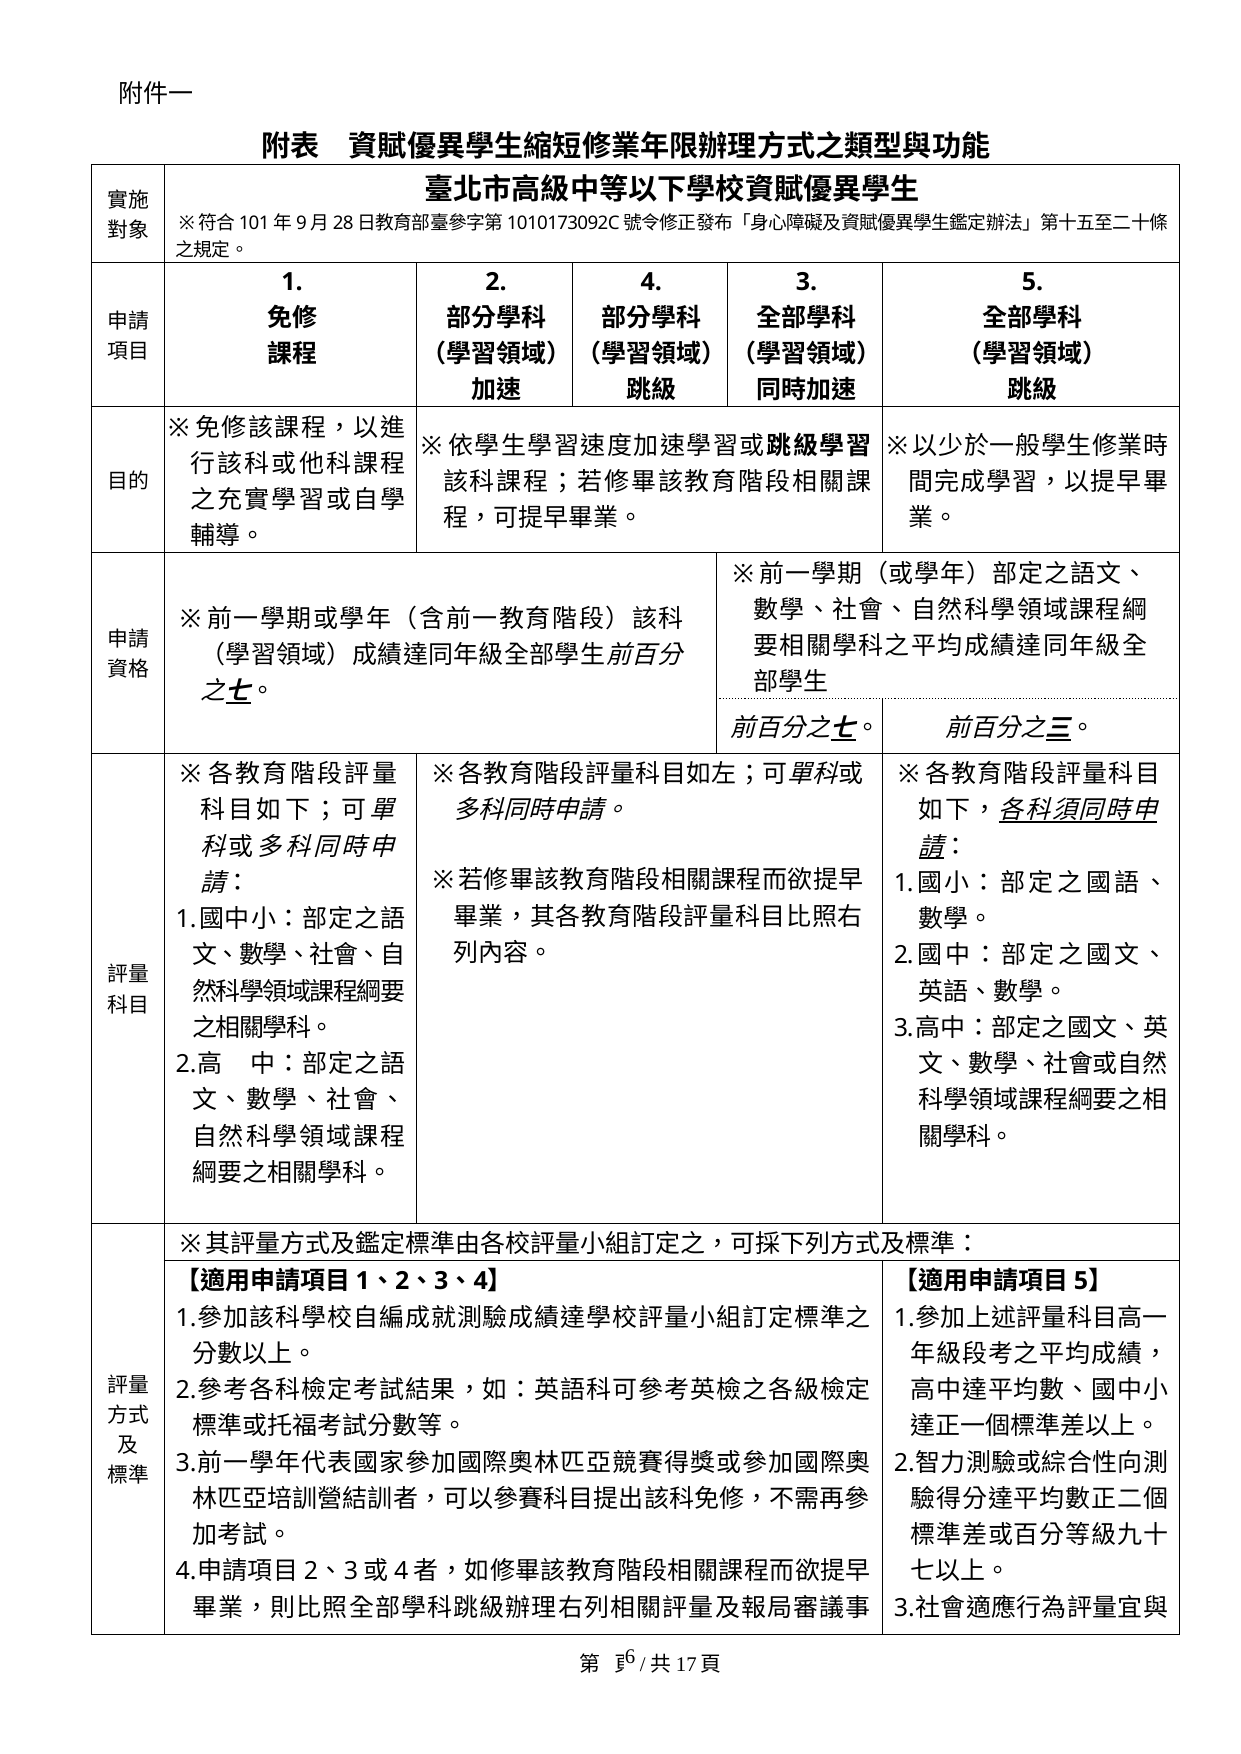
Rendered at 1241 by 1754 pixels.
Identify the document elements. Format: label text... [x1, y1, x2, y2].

table_cell 申請 資格 [92, 553, 164, 752]
table_cell 1. 免修 課程 [165, 263, 416, 406]
table_cell 目的 [92, 407, 164, 552]
table_cell 5. 全部學科 （學習領域） 跳級 [883, 263, 1179, 406]
table_cell 評量 科目 [92, 754, 164, 1222]
table_cell ※前一學期或學年（含前一教育階段）該科（學習領域）成績達同年級全部學生前百分之七。 [165, 553, 716, 752]
table_cell 評量 方式 及 標準 [92, 1224, 164, 1633]
table_cell 【適用申請項目5】 1.參加上述評量科目高一年級段考之平均成績，高中達平均數、國中小達正一個標準差以上。 2.智力測驗或綜合性向測驗得分達平均數正二個標準差或百分等級九十七以上。 3.社會適應行為評量宜與 [883, 1261, 1179, 1633]
table_cell ※免修該課程，以進行該科或他科課程之充實學習或自學輔導。 [165, 407, 416, 552]
table_cell ※依學生學習速度加速學習或跳級學習該科課程；若修畢該教育階段相關課程，可提早畢業。 [417, 407, 882, 552]
table_cell ※各教育階段評量科目如左；可單科或多科同時申請。 ※若修畢該教育階段相關課程而欲提早畢業，其各教育階段評量科目比照右列內容。 [417, 754, 882, 1222]
table_cell ※前一學期（或學年）部定之語文、數學、社會、自然科學領域課程綱要相關學科之平均成績達同年級全部學生 [717, 553, 1179, 698]
table_cell 3. 全部學科 （學習領域） 同時加速 [728, 263, 882, 406]
table_cell 前百分之三。 [883, 698, 1179, 752]
table_cell 【適用申請項目1、2、3、4】 1.參加該科學校自編成就測驗成績達學校評量小組訂定標準之分數以上。 2.參考各科檢定考試結果，如：英語科可參考英檢之各級檢定標準或托福考試分數等。 3.前一學年代表國家參加國際奧林匹亞競賽得獎或參加國際奧林匹亞培訓營結訓者，可以參賽科目提出該科免修，不需再參加考試。 4.申請項目2、3或4者，如修畢該教育階段相關課程而欲提早畢業，則比照全部學科跳級辦理右列相關評量及報局審議事 [165, 1261, 882, 1633]
table_header 實施 對象 [92, 165, 164, 262]
table_cell ※各教育階段評量科目如下；可單科或多科同時申請： 1.國中小：部定之語文、數學、社會、自然科學領域課程綱要之相關學科。 2.高 中：部定之語文、數學、社會、自然科學領域課程綱要之相關學科。 [165, 754, 416, 1222]
table_cell ※各教育階段評量科目如下，各科須同時申請： 1.國小：部定之國語、 數學。 2.國中：部定之國文、 英語、數學。 3.高中：部定之國文、英文、數學、社會或自然科學領域課程綱要之相關學科。 [883, 754, 1179, 1222]
text 附件一 [118, 72, 1162, 109]
table_cell 申請 項目 [92, 263, 164, 406]
table_header 臺北市高級中等以下學校資賦優異學生 ※符合101年9月28日教育部臺參字第1010173092C號令修正發布「身心障礙及資賦優異學生鑑定辦法」第十五至二十條之規定。 [165, 165, 1179, 262]
table_cell ※其評量方式及鑑定標準由各校評量小組訂定之，可採下列方式及標準： [165, 1224, 1179, 1260]
text 附表 資賦優異學生縮短修業年限辦理方式之類型與功能 [88, 122, 1162, 164]
table_cell 2. 部分學科 （學習領域） 加速 [417, 263, 572, 406]
table_cell 4. 部分學科 （學習領域） 跳級 [573, 263, 727, 406]
table_cell ※以少於一般學生修業時間完成學習，以提早畢業。 [883, 407, 1179, 552]
table_cell 前百分之七。 [717, 698, 882, 752]
